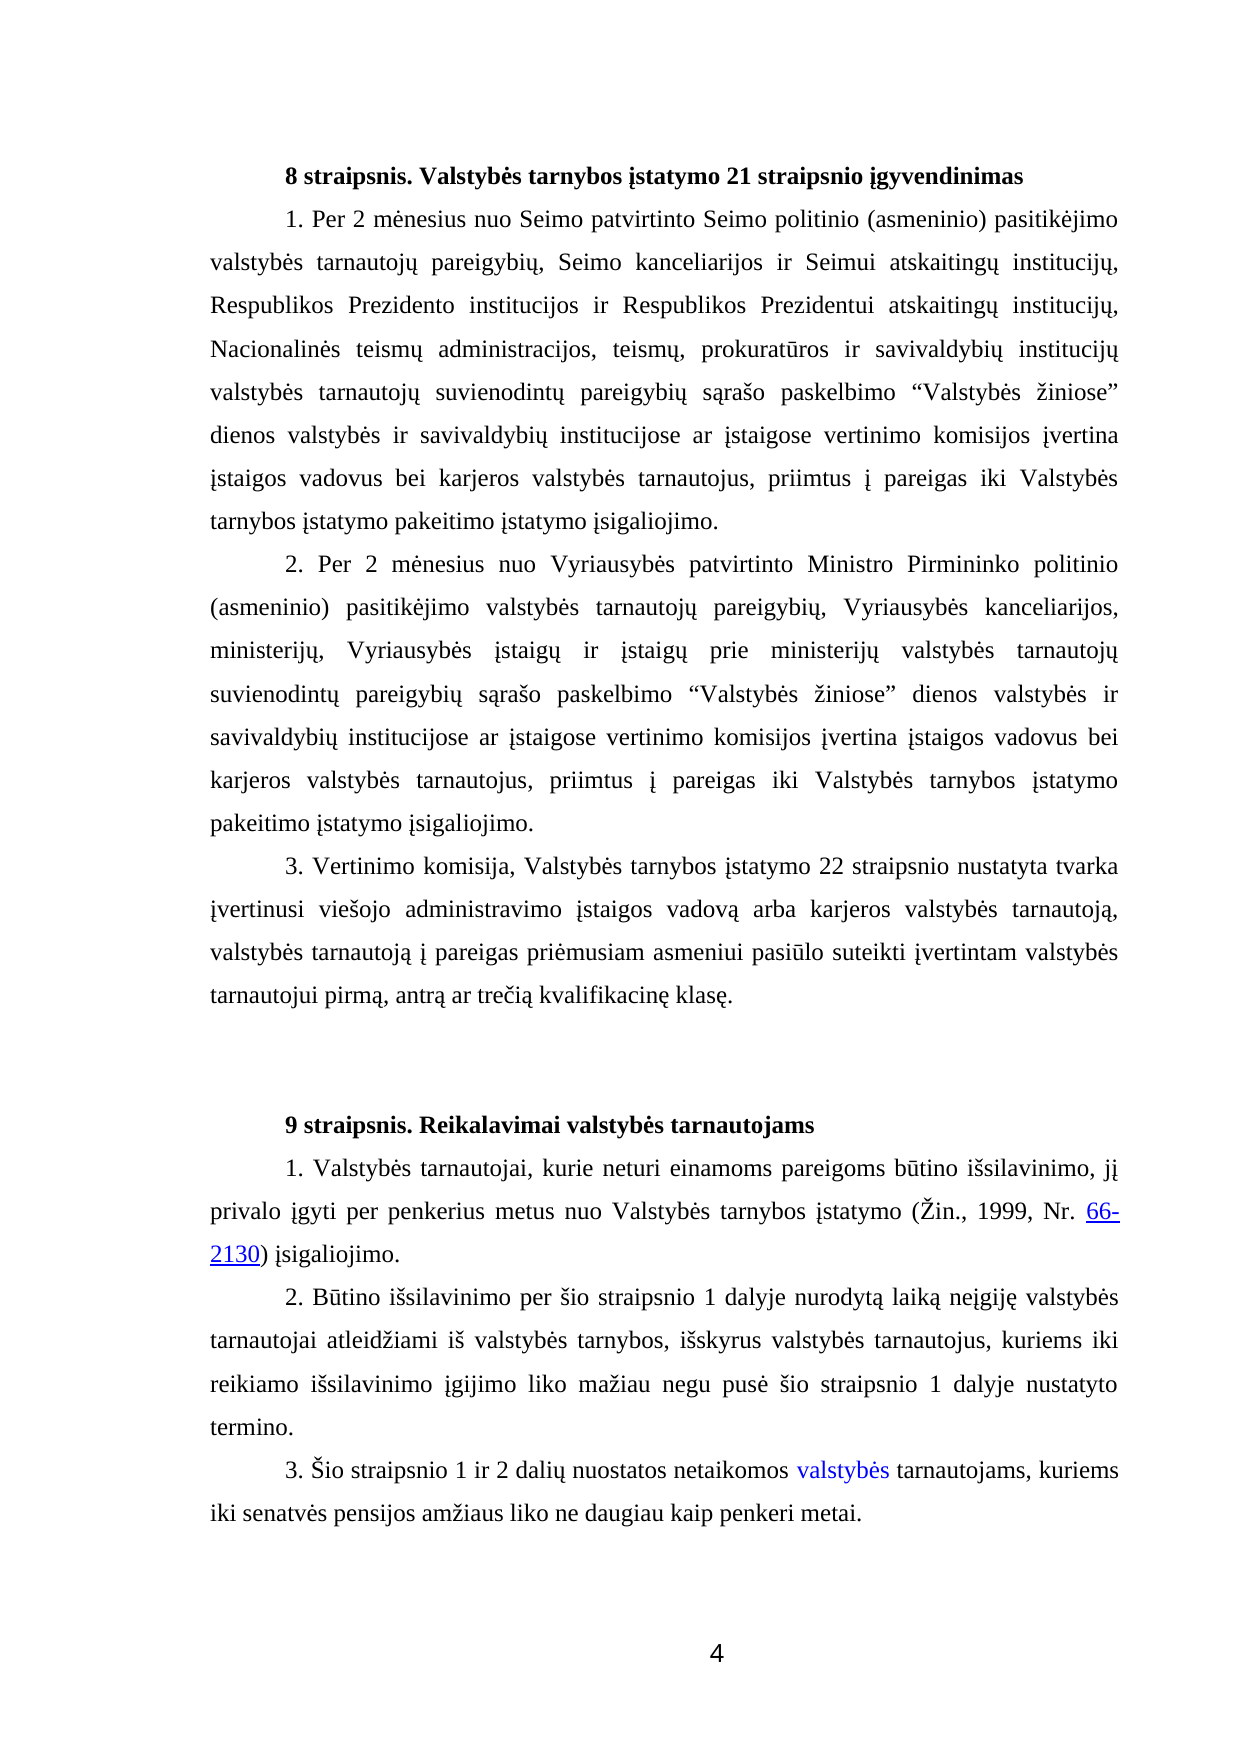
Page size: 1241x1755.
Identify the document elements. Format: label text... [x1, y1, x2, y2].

text 1. Valstybės tarnautojai, kurie neturi einamoms pareigoms būtino išsilavinimo, jį privalo įgyti per penkerius metus nuo Valstybės tarnybos įstatymo (Žin., 1999, Nr. 66-2130) įsigaliojimo. [210, 1153, 1119, 1268]
text 8 straipsnis. Valstybės tarnybos įstatymo 21 straipsnio įgyvendinimas [210, 161, 1119, 190]
text 2. Būtino išsilavinimo per šio straipsnio 1 dalyje nurodytą laiką neįgiję valstybės tarnautojai atleidžiami iš valstybės tarnybos, išskyrus valstybės tarnautojus, kuriems iki reikiamo išsilavinimo įgijimo liko mažiau negu pusė šio straipsnio 1 dalyje nustatyto termino. [210, 1282, 1119, 1441]
text 9 straipsnis. Reikalavimai valstybės tarnautojams [210, 1110, 1119, 1139]
text 3. Vertinimo komisija, Valstybės tarnybos įstatymo 22 straipsnio nustatyta tvarka įvertinusi viešojo administravimo įstaigos vadovą arba karjeros valstybės tarnautoją, valstybės tarnautoją į pareigas priėmusiam asmeniui pasiūlo suteikti įvertintam valstybės tarnautojui pirmą, antrą ar trečią kvalifikacinę klasę. [210, 851, 1119, 1009]
text 3. Šio straipsnio 1 ir 2 dalių nuostatos netaikomos valstybės tarnautojams, kuriems iki senatvės pensijos amžiaus liko ne daugiau kaip penkeri metai. [210, 1455, 1119, 1527]
text 1. Per 2 mėnesius nuo Seimo patvirtinto Seimo politinio (asmeninio) pasitikėjimo valstybės tarnautojų pareigybių, Seimo kanceliarijos ir Seimui atskaitingų institucijų, Respublikos Prezidento institucijos ir Respublikos Prezidentui atskaitingų institucijų, Nacionalinės teismų administracijos, teismų, prokuratūros ir savivaldybių institucijų valstybės tarnautojų suvienodintų pareigybių sąrašo paskelbimo “Valstybės žiniose” dienos valstybės ir savivaldybių institucijose ar įstaigose vertinimo komisijos įvertina įstaigos vadovus bei karjeros valstybės tarnautojus, priimtus į pareigas iki Valstybės tarnybos įstatymo pakeitimo įstatymo įsigaliojimo. [210, 204, 1119, 535]
text 2. Per 2 mėnesius nuo Vyriausybės patvirtinto Ministro Pirmininko politinio (asmeninio) pasitikėjimo valstybės tarnautojų pareigybių, Vyriausybės kanceliarijos, ministerijų, Vyriausybės įstaigų ir įstaigų prie ministerijų valstybės tarnautojų suvienodintų pareigybių sąrašo paskelbimo “Valstybės žiniose” dienos valstybės ir savivaldybių institucijose ar įstaigose vertinimo komisijos įvertina įstaigos vadovus bei karjeros valstybės tarnautojus, priimtus į pareigas iki Valstybės tarnybos įstatymo pakeitimo įstatymo įsigaliojimo. [210, 549, 1119, 837]
